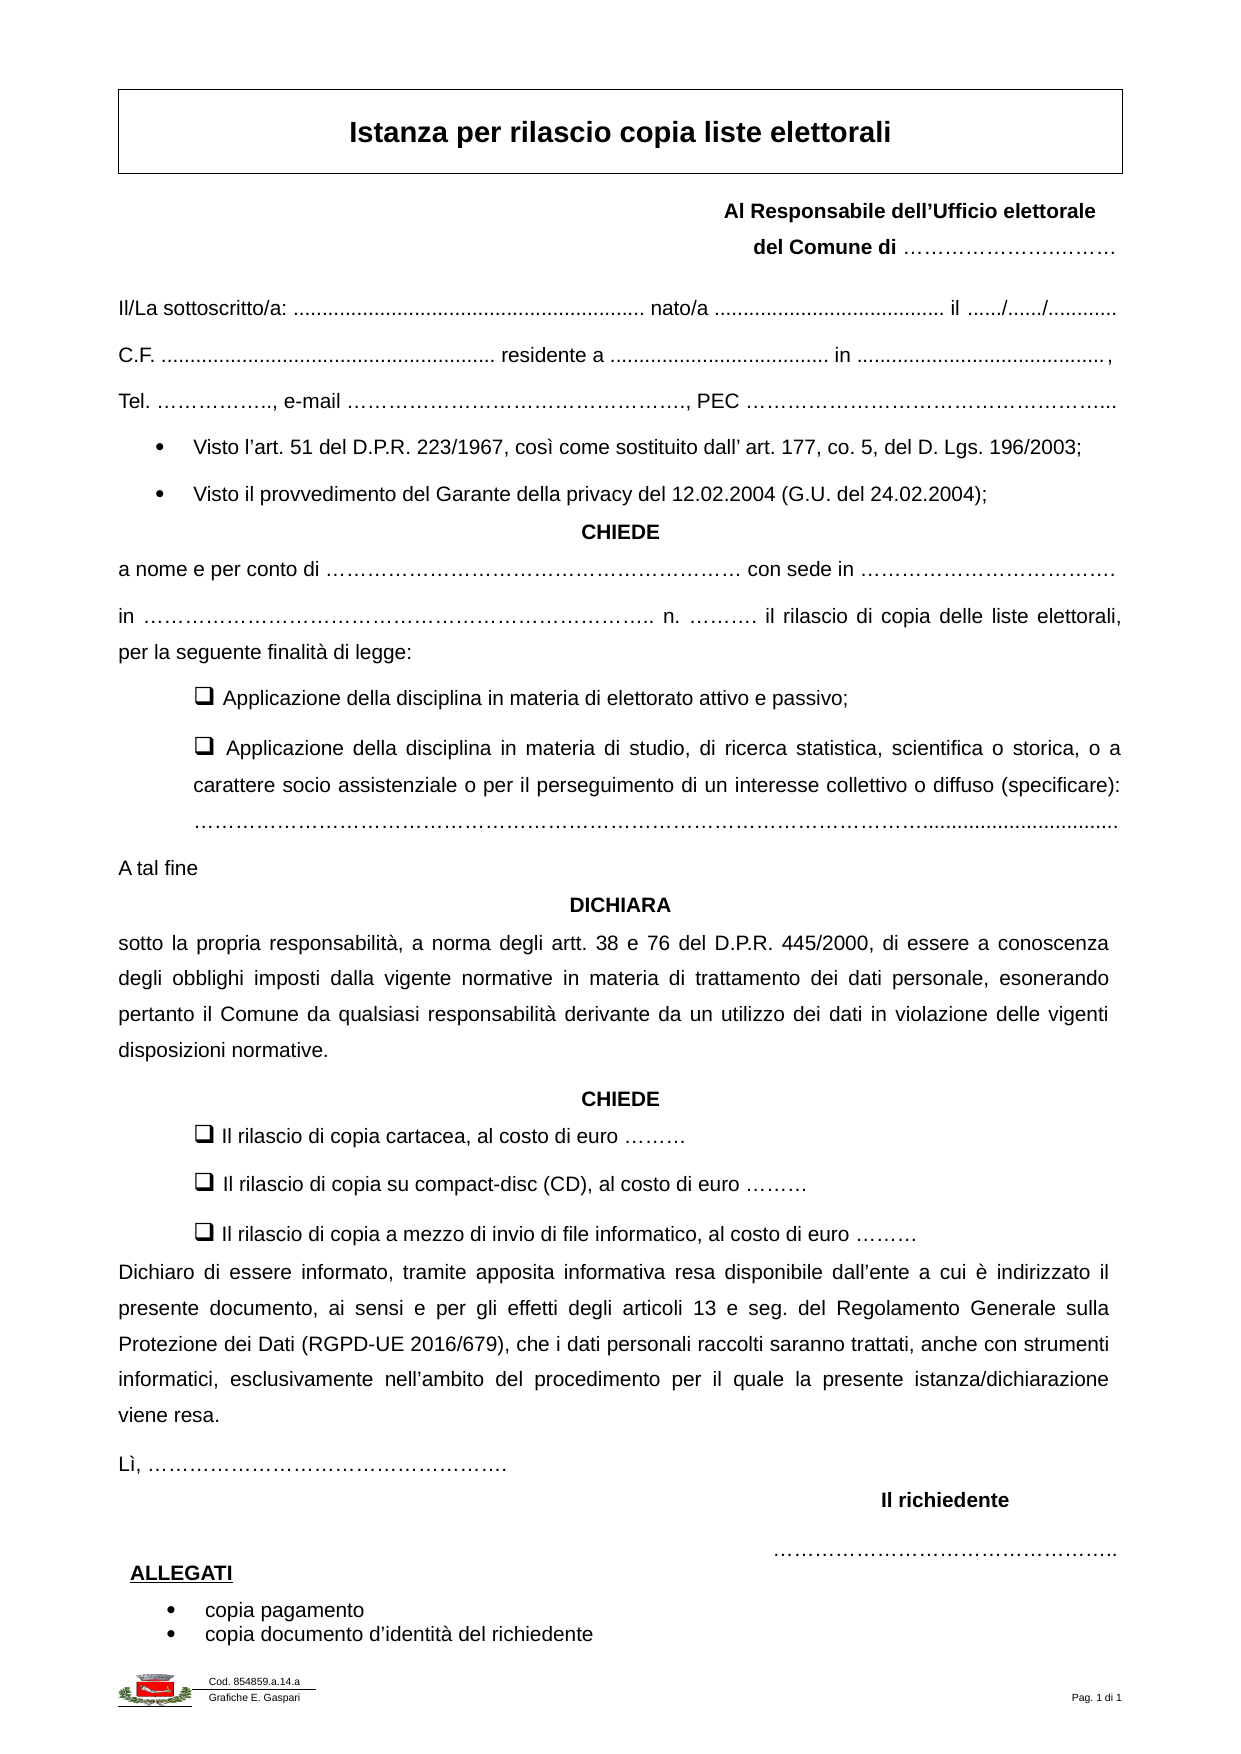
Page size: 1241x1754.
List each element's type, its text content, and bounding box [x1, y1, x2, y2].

text in ……………………………………………………………….. n. ………. il rilascio di copia delle liste elettorali, per la seguente finalità di legge: [118, 603, 1122, 663]
text C.F. .......................................................... residente a ...................................... in ..........................................., [118, 342, 1122, 366]
text A tal fine [118, 855, 1122, 880]
text Il richiedente [768, 1488, 1122, 1512]
table_header Istanza per rilascio copia liste elettorali [119, 90, 1122, 173]
text sotto la propria responsabilità, a norma degli artt. 38 e 76 del D.P.R. 445/2000, di essere a conoscenza degli obblighi imposti dalla vigente normative in materia di trattamento dei dati personale, esonerando pertanto il Comune da qualsiasi responsabilità derivante da un utilizzo dei dati in violazione delle vigenti disposizioni normative. [118, 930, 1111, 1062]
text ………………………………………….. [768, 1537, 1122, 1561]
text Il/La sottoscritto/a: ............................................................. nato/a ........................................ il ....../....../............ [118, 296, 1122, 320]
text  Il rilascio di copia su compact-disc (CD), al costo di euro ……… [118, 1172, 1122, 1197]
list copia pagamento [167, 1597, 1122, 1622]
list Visto il provvedimento del Garante della privacy del 12.02.2004 (G.U. del 24.02.2004); [156, 482, 1122, 507]
list Visto l’art. 51 del D.P.R. 223/1967, così come sostituito dall’ art. 177, co. 5, del D. Lgs. 196/2003; [156, 435, 1111, 459]
text  Applicazione della disciplina in materia di elettorato attivo e passivo; [118, 686, 1122, 711]
subtitle CHIEDE [119, 1087, 1121, 1112]
text  Il rilascio di copia cartacea, al costo di euro ……… [118, 1124, 1122, 1149]
text ALLEGATI [130, 1561, 1122, 1585]
subtitle DICHIARA [119, 893, 1121, 918]
text a nome e per conto di …………………………………………………… con sede in ………………………………. [118, 557, 1122, 581]
picture [118, 1674, 192, 1706]
text del Comune di ………………….……… [753, 235, 1122, 259]
text Dichiaro di essere informato, tramite apposita informativa resa disponibile dall’ente a cui è indirizzato il presente documento, ai sensi e per gli effetti degli articoli 13 e seg. del Regolamento Generale sulla Protezione dei Dati (RGPD-UE 2016/679), che i dati personali raccolti saranno trattati, anche con strumenti informatici, esclusivamente nell’ambito del procedimento per il quale la presente istanza/dichiarazione viene resa. [118, 1259, 1111, 1427]
text Tel. …………….., e-mail …………………………………………., PEC ……………………………………………... [118, 389, 1122, 413]
text  Il rilascio di copia a mezzo di invio di file informatico, al costo di euro ……… [118, 1222, 1122, 1247]
text Al Responsabile dell’Ufficio elettorale [723, 199, 1122, 223]
list copia documento d’identità del richiedente [167, 1622, 1122, 1646]
subtitle CHIEDE [119, 519, 1121, 545]
text  Applicazione della disciplina in materia di studio, di ricerca statistica, scientifica o storica, o a carattere socio assistenziale o per il perseguimento di un interesse collettivo o diffuso (specificare): …………………………………………………………………………………………….................................. [193, 736, 1122, 832]
text Lì, ……………………………………………. [118, 1452, 1122, 1476]
